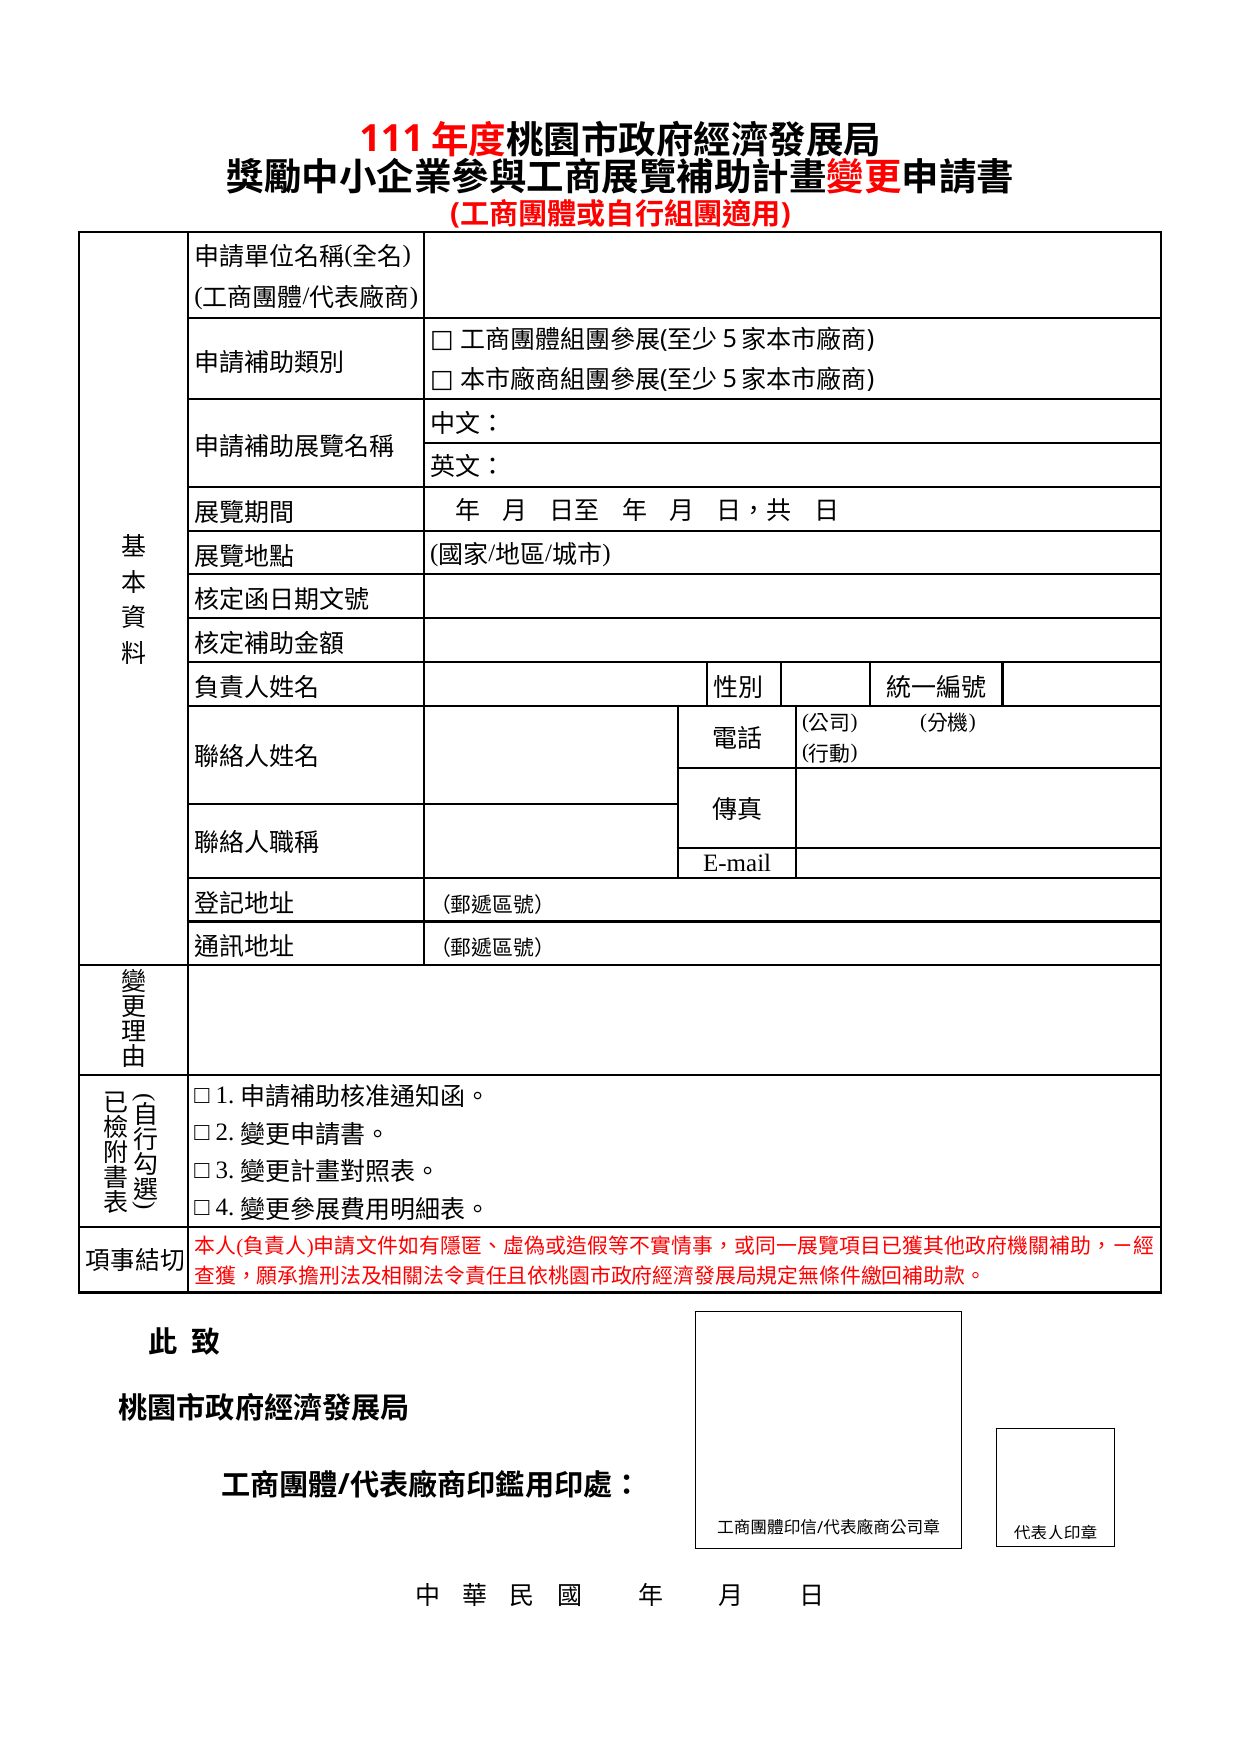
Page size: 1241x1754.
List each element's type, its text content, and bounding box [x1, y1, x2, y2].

table_cell 聯絡人職稱 [189, 805, 423, 877]
table_cell [425, 619, 1160, 661]
text 代表人印章 [1012, 1520, 1098, 1538]
table_cell 統一編號 [871, 663, 1001, 704]
table_cell (自行勾選) 已檢附書表 [80, 1076, 187, 1226]
table_cell [1004, 663, 1160, 704]
table_cell [782, 663, 869, 704]
table_cell 通訊地址 [189, 923, 423, 964]
table_cell （郵遞區號） [425, 879, 1160, 920]
table_cell (國家/地區/城市) [425, 532, 1160, 573]
text 111年度桃園市政府經濟發展局 [118, 118, 1122, 156]
table_cell （郵遞區號） [425, 923, 1160, 964]
text (工商團體或自行組團適用) [118, 193, 1122, 231]
table_cell (公司) (分機) (行動) [797, 707, 1160, 767]
text 獎勵中小企業參與工商展覽補助計畫變更申請書 [118, 156, 1122, 193]
table_cell [425, 805, 677, 877]
table_cell □ 1. 申請補助核准通知函。 □ 2. 變更申請書。 □ 3. 變更計畫對照表。 □ 4. 變更參展費用明細表。 [189, 1076, 1160, 1226]
text 工商團體/代表廠商印鑑用印處： [118, 1452, 694, 1514]
table_cell □ 工商團體組團參展(至少5家本市廠商) □ 本市廠商組團參展(至少5家本市廠商) [425, 319, 1160, 398]
table_cell 負責人姓名 [189, 663, 423, 704]
table_cell 中文： [425, 400, 1160, 442]
table_cell 傳真 [679, 769, 795, 847]
table_cell [425, 707, 677, 802]
text [962, 1385, 1122, 1427]
table_cell [797, 849, 1160, 877]
table_cell 聯絡人姓名 [189, 707, 423, 802]
table_cell 性別 [708, 663, 780, 704]
table_cell E-mail [679, 849, 795, 877]
table_cell [189, 966, 1160, 1074]
table_header [425, 233, 1160, 317]
table_cell 變 更 理 由 [80, 966, 187, 1074]
text [1115, 1452, 1122, 1514]
text [962, 1318, 1122, 1360]
table_cell 核定補助金額 [189, 619, 423, 661]
text [962, 1452, 996, 1514]
table_cell 本人(負責人)申請文件如有隱匿、虛偽或造假等不實情事，或同一展覽項目已獲其他政府機關補助，ㄧ經查獲，願承擔刑法及相關法令責任且依桃園市政府經濟發展局規定無條件繳回補助款。 [189, 1228, 1160, 1291]
table_cell 申請補助類別 [189, 319, 423, 398]
table_cell [425, 663, 706, 704]
table_cell 登記地址 [189, 879, 423, 920]
table_cell 展覽期間 [189, 488, 423, 529]
table_cell 電話 [679, 707, 795, 767]
table_cell 切結事項 [80, 1228, 187, 1291]
text 工商團體印信/代表廠商公司章 [711, 1514, 945, 1538]
text 桃園市政府經濟發展局 [118, 1385, 694, 1427]
text 中 華 民 國 年 月 日 [118, 1564, 1122, 1614]
table_cell 英文： [425, 444, 1160, 486]
table_header 基 本 資 料 [80, 233, 187, 964]
table_cell 展覽地點 [189, 532, 423, 573]
table_header 申請單位名稱(全名) (工商團體/代表廠商) [189, 233, 423, 317]
table_cell 申請補助展覽名稱 [189, 400, 423, 486]
text 此 致 [118, 1318, 694, 1360]
table_cell [425, 575, 1160, 617]
table_cell 核定函日期文號 [189, 575, 423, 617]
table_cell [797, 769, 1160, 847]
table_cell 年 月 日至 年 月 日，共 日 [425, 488, 1160, 529]
